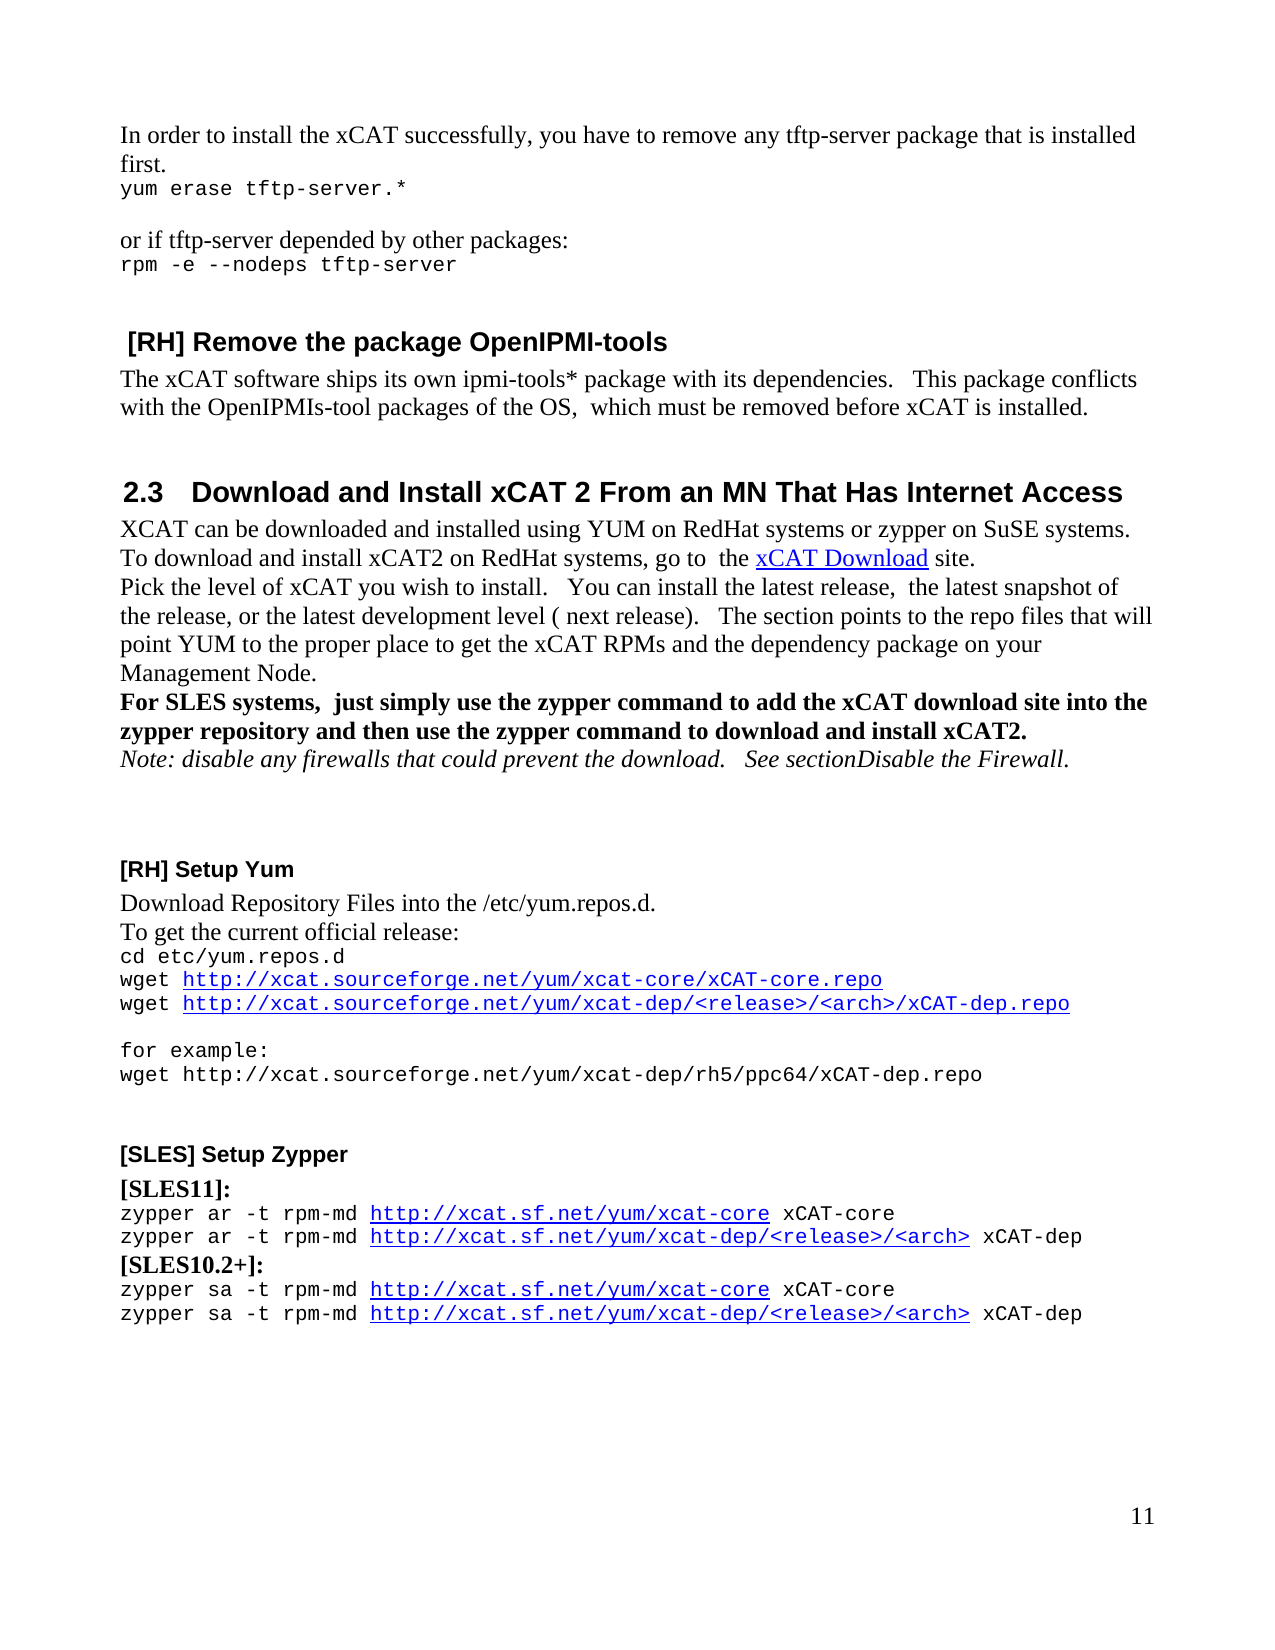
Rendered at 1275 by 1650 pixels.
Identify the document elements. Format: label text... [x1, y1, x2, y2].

text To get the current official release: [120, 917, 1155, 946]
list In order to install the xCAT successfully, you have to remove any tftp-server package that is installed first. [120, 120, 1155, 177]
text wget http://xcat.sourceforge.net/yum/xcat-dep/<release>/<arch>/xCAT-dep.repo [120, 993, 1155, 1017]
text for example: [120, 1040, 1155, 1064]
text zypper sa -t rpm-md http://xcat.sf.net/yum/xcat-dep/<release>/<arch> xCAT-dep [120, 1302, 1155, 1326]
text XCAT can be downloaded and installed using YUM on RedHat systems or zypper on SuSE systems. [120, 514, 1155, 543]
text zypper ar -t rpm-md http://xcat.sf.net/yum/xcat-core xCAT-core [120, 1203, 1155, 1226]
subtitle Download and Install xCAT 2 From an MN That Has Internet Access [123, 475, 1155, 508]
subtitle [RH] Remove the package OpenIPMI-tools [120, 326, 1155, 357]
text or if tftp-server depended by other packages: [120, 225, 1155, 253]
text The xCAT software ships its own ipmi-tools* package with its dependencies. This package conflicts with the OpenIPMIs-tool packages of the OS, which must be removed before xCAT is installed. [120, 364, 1155, 421]
text To download and install xCAT2 on RedHat systems, go to the xCAT Download site. [120, 543, 1155, 572]
text Download Repository Files into the /etc/yum.repos.d. [120, 888, 1155, 917]
text [SLES11]: [120, 1174, 1155, 1203]
text cd etc/yum.repos.d [120, 946, 1155, 969]
text wget http://xcat.sourceforge.net/yum/xcat-core/xCAT-core.repo [120, 969, 1155, 993]
subtitle [SLES] Setup Zypper [120, 1141, 1155, 1168]
text rpm -e --nodeps tftp-server [120, 253, 1155, 277]
text wget http://xcat.sourceforge.net/yum/xcat-dep/rh5/ppc64/xCAT-dep.repo [120, 1064, 1155, 1088]
text [SLES10.2+]: [120, 1250, 1155, 1279]
text Note: disable any firewalls that could prevent the download. See sectionDisable the Firewall. [120, 744, 1155, 773]
subtitle [RH] Setup Yum [120, 856, 1155, 882]
text zypper ar -t rpm-md http://xcat.sf.net/yum/xcat-dep/<release>/<arch> xCAT-dep [120, 1226, 1155, 1250]
text For SLES systems, just simply use the zypper command to add the xCAT download site into the zypper repository and then use the zypper command to download and install xCAT2. [120, 687, 1155, 744]
text zypper sa -t rpm-md http://xcat.sf.net/yum/xcat-core xCAT-core [120, 1279, 1155, 1302]
text yum erase tftp-server.* [120, 177, 1155, 201]
text Pick the level of xCAT you wish to install. You can install the latest release, the latest snapshot of the release, or the latest development level ( next release). The section points to the repo files that will point YUM to the proper place to get the xCAT RPMs and the dependency package on your Management Node. [120, 572, 1155, 687]
